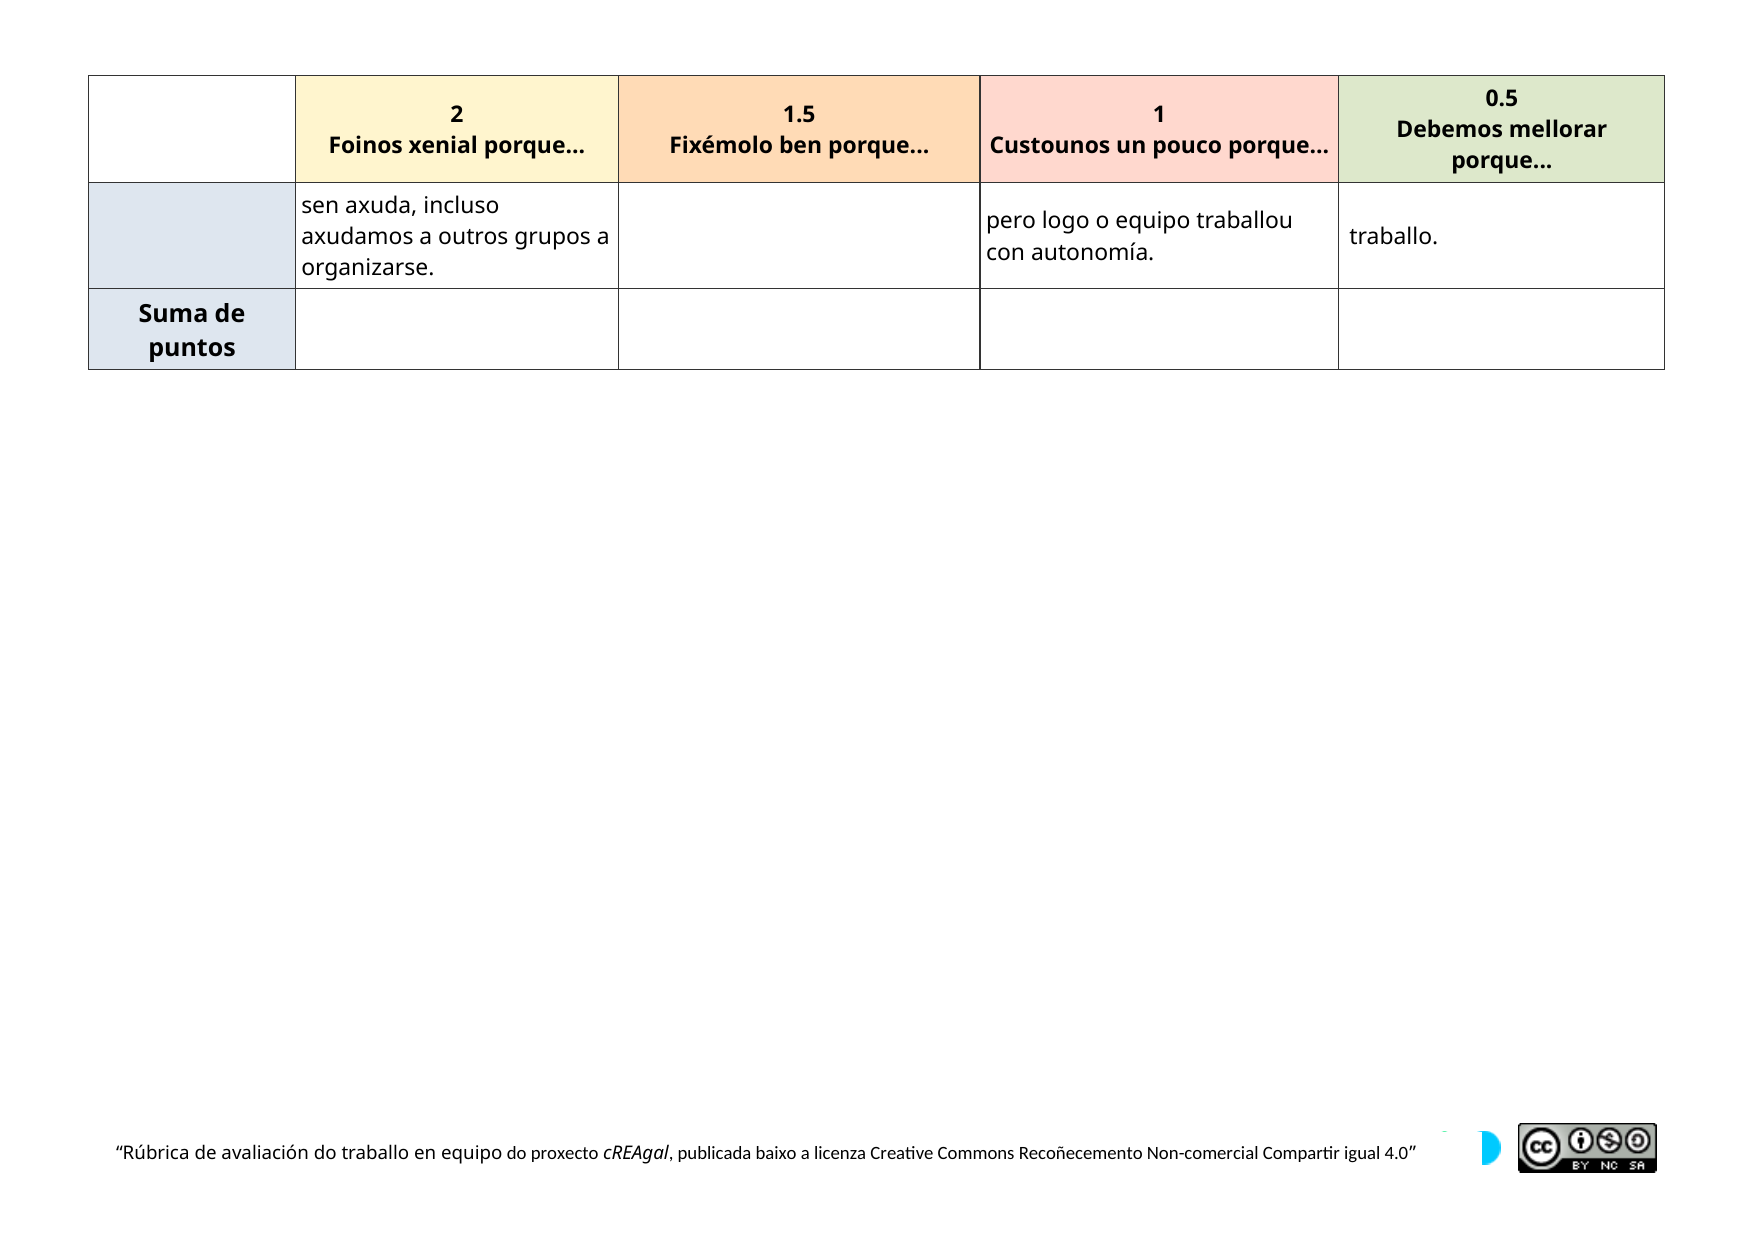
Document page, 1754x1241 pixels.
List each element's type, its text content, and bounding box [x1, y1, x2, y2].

table_cell sen axuda, incluso axudamos a outros grupos a organizarse. [296, 183, 618, 288]
table_cell [296, 289, 618, 369]
table_cell [89, 183, 295, 288]
table_cell traballo. [1339, 183, 1664, 288]
table_cell Suma de puntos [89, 289, 295, 369]
table_cell [1339, 289, 1664, 369]
table_cell [619, 289, 979, 369]
table_cell [619, 183, 979, 288]
table_header 0.5 Debemos mellorar porque... [1339, 76, 1664, 182]
table_cell [981, 289, 1338, 369]
table_header 2 Foinos xenial porque... [296, 76, 618, 182]
table_header 1 Custounos un pouco porque... [981, 76, 1338, 182]
table_header 1.5 Fixémolo ben porque... [619, 76, 979, 182]
table_cell pero logo o equipo traballou con autonomía. [981, 183, 1338, 288]
table_header [89, 76, 295, 182]
